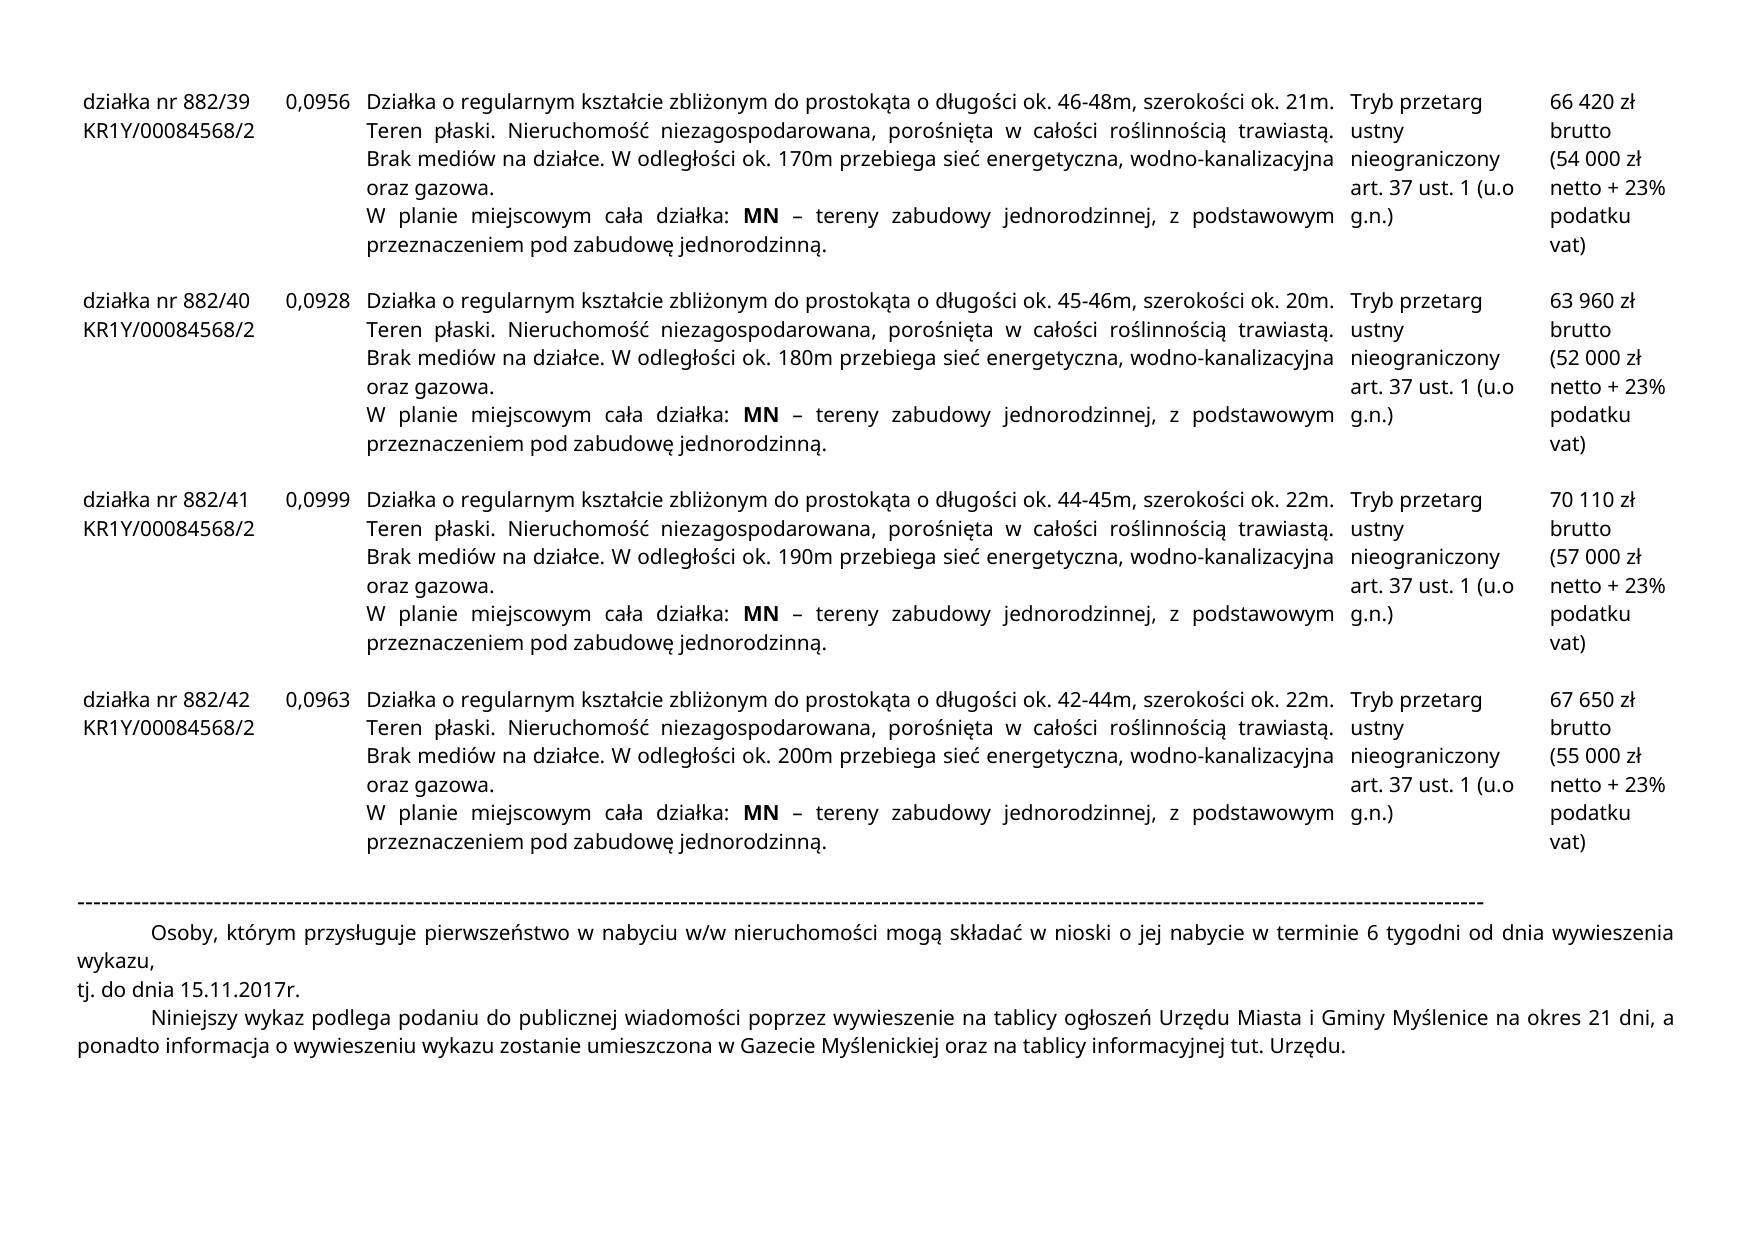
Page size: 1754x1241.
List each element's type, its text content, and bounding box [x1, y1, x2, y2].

text Niniejszy wykaz podlega podaniu do publicznej wiadomości poprzez wywieszenie na tablicy ogłoszeń Urzędu Miasta i Gminy Myślenice na okres 21 dni, a ponadto informacja o wywieszeniu wykazu zostanie umieszczona w Gazecie Myślenickiej oraz na tablicy informacyjnej tut. Urzędu. [77, 1003, 1677, 1060]
table_cell 70 110 zł brutto (57 000 zł netto + 23% podatku vat) [1542, 486, 1678, 685]
text Osoby, którym przysługuje pierwszeństwo w nabyciu w/w nieruchomości mogą składać w nioski o jej nabycie w terminie 6 tygodni od dnia wywieszenia wykazu, [77, 918, 1677, 975]
table_cell [1542, 59, 1678, 87]
text ------------------------------------------------------------------------------------------------------------------------------------------------------------------------------- [77, 884, 1677, 918]
table_cell Tryb przetarg ustny nieograniczony art. 37 ust. 1 (u.o g.n.) [1343, 287, 1542, 486]
table_cell 0,0928 [277, 287, 359, 486]
table_cell Działka o regularnym kształcie zbliżonym do prostokąta o długości ok. 42-44m, szerokości ok. 22m. Teren płaski. Nieruchomość niezagospodarowana, porośnięta w całości roślinnością trawiastą. Brak mediów na działce. W odległości ok. 200m przebiega sieć energetyczna, wodno-kanalizacyjna oraz gazowa. W planie miejscowym cała działka: MN – tereny zabudowy jednorodzinnej, z podstawowym przeznaczeniem pod zabudowę jednorodzinną. [359, 685, 1343, 884]
table_cell działka nr 882/40 KR1Y/00084568/2 [75, 287, 277, 486]
table_cell [1343, 59, 1542, 87]
table_cell Działka o regularnym kształcie zbliżonym do prostokąta o długości ok. 45-46m, szerokości ok. 20m. Teren płaski. Nieruchomość niezagospodarowana, porośnięta w całości roślinnością trawiastą. Brak mediów na działce. W odległości ok. 180m przebiega sieć energetyczna, wodno-kanalizacyjna oraz gazowa. W planie miejscowym cała działka: MN – tereny zabudowy jednorodzinnej, z podstawowym przeznaczeniem pod zabudowę jednorodzinną. [359, 287, 1343, 486]
table_cell 63 960 zł brutto (52 000 zł netto + 23% podatku vat) [1542, 287, 1678, 486]
table_cell 0,0963 [277, 685, 359, 884]
table_cell 0,0999 [277, 486, 359, 685]
table_cell Tryb przetarg ustny nieograniczony art. 37 ust. 1 (u.o g.n.) [1343, 685, 1542, 884]
table_cell [359, 59, 1343, 87]
table_cell Tryb przetarg ustny nieograniczony art. 37 ust. 1 (u.o g.n.) [1343, 486, 1542, 685]
table_cell 0,0956 [277, 88, 359, 287]
table_cell [277, 59, 359, 87]
table_cell Działka o regularnym kształcie zbliżonym do prostokąta o długości ok. 44-45m, szerokości ok. 22m. Teren płaski. Nieruchomość niezagospodarowana, porośnięta w całości roślinnością trawiastą. Brak mediów na działce. W odległości ok. 190m przebiega sieć energetyczna, wodno-kanalizacyjna oraz gazowa. W planie miejscowym cała działka: MN – tereny zabudowy jednorodzinnej, z podstawowym przeznaczeniem pod zabudowę jednorodzinną. [359, 486, 1343, 685]
table_cell [75, 59, 277, 87]
table_cell Tryb przetarg ustny nieograniczony art. 37 ust. 1 (u.o g.n.) [1343, 88, 1542, 287]
table_cell działka nr 882/41 KR1Y/00084568/2 [75, 486, 277, 685]
table_cell Działka o regularnym kształcie zbliżonym do prostokąta o długości ok. 46-48m, szerokości ok. 21m. Teren płaski. Nieruchomość niezagospodarowana, porośnięta w całości roślinnością trawiastą. Brak mediów na działce. W odległości ok. 170m przebiega sieć energetyczna, wodno-kanalizacyjna oraz gazowa. W planie miejscowym cała działka: MN – tereny zabudowy jednorodzinnej, z podstawowym przeznaczeniem pod zabudowę jednorodzinną. [359, 88, 1343, 287]
table_cell działka nr 882/39 KR1Y/00084568/2 [75, 88, 277, 287]
table_cell 66 420 zł brutto (54 000 zł netto + 23% podatku vat) [1542, 88, 1678, 287]
table_cell działka nr 882/42 KR1Y/00084568/2 [75, 685, 277, 884]
text tj. do dnia 15.11.2017r. [77, 975, 1677, 1003]
table_cell 67 650 zł brutto (55 000 zł netto + 23% podatku vat) [1542, 685, 1678, 884]
